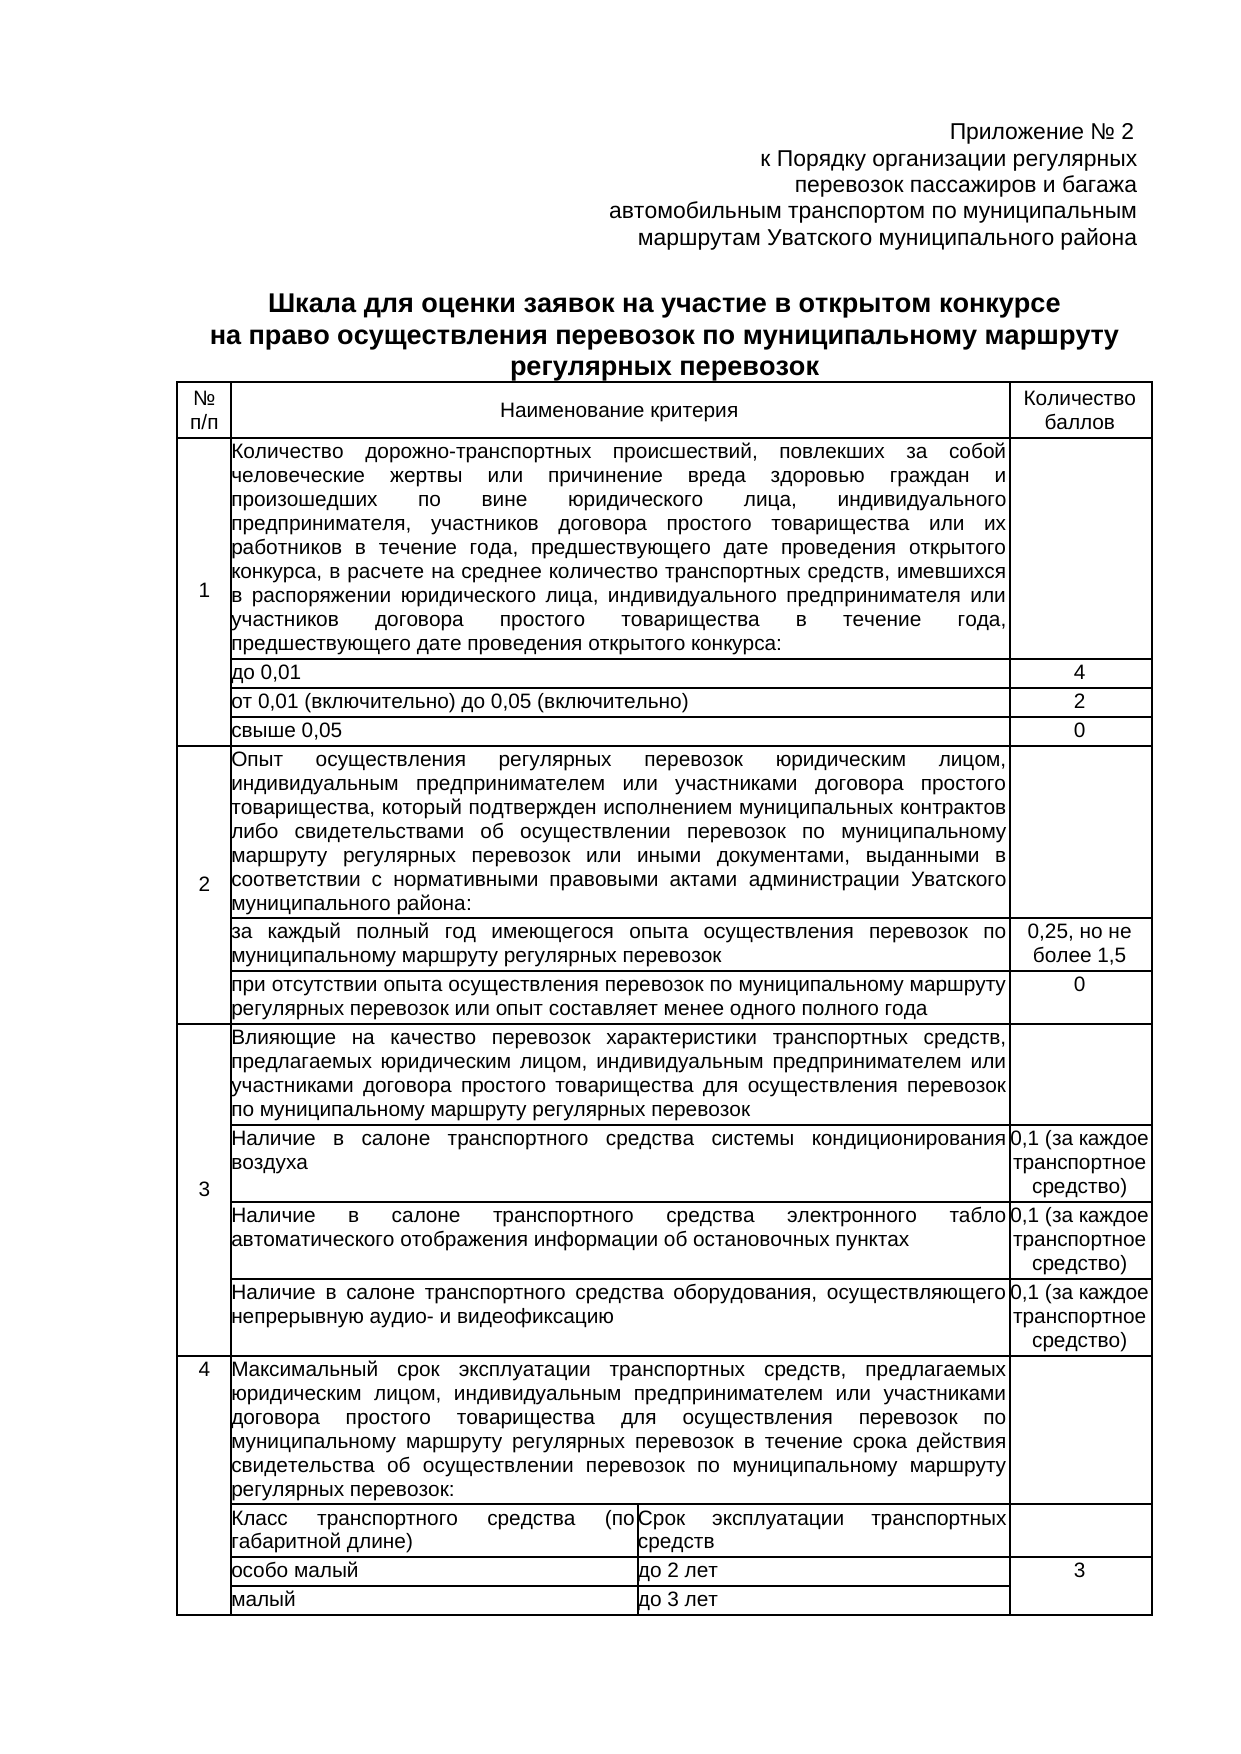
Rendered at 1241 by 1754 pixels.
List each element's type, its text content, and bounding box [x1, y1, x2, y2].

table_cell до 2 лет [639, 1558, 1009, 1585]
table_cell свыше 0,05 [232, 718, 1009, 744]
table_header Наименование критерия [232, 383, 1009, 437]
table_cell Опыт осуществления регулярных перевозок юридическим лицом, индивидуальным предпринимателем или участниками договора простого товарищества, который подтвержден исполнением муниципальных контрактов либо свидетельствами об осуществлении перевозок по муниципальному маршруту регулярных перевозок или иными документами, выданными в соответствии с нормативными правовыми актами администрации Уватского муниципального района: [232, 747, 1009, 917]
table_header № п/п [178, 383, 230, 437]
table_cell до 0,01 [232, 660, 1009, 687]
text к Порядку организации регулярных перевозок пассажиров и багажа [146, 144, 1137, 197]
table_cell за каждый полный год имеющегося опыта осуществления перевозок по муниципальному маршруту регулярных перевозок [232, 919, 1009, 970]
table_cell 0,1 (за каждое транспортное средство) [1011, 1126, 1151, 1201]
table_cell 4 [1011, 660, 1151, 687]
table_cell Количество дорожно-транспортных происшествий, повлекших за собой человеческие жертвы или причинение вреда здоровью граждан и произошедших по вине юридического лица, индивидуального предпринимателя, участников договора простого товарищества или их работников в течение года, предшествующего дате проведения открытого конкурса, в расчете на среднее количество транспортных средств, имевшихся в распоряжении юридического лица, индивидуального предпринимателя или участников договора простого товарищества в течение года, предшествующего дате проведения открытого конкурса: [232, 439, 1009, 658]
table_cell 0,1 (за каждое транспортное средство) [1011, 1203, 1151, 1278]
text Шкала для оценки заявок на участие в открытом конкурсе на право осуществления перевозок по муниципальному маршруту регулярных перевозок [177, 287, 1152, 381]
table_cell 1 [178, 439, 230, 744]
table_cell особо малый [232, 1558, 637, 1585]
table_cell 3 [178, 1025, 230, 1354]
table_cell 2 [178, 747, 230, 1023]
text автомобильным транспортом по муниципальным [146, 197, 1137, 223]
table_cell 3 [1011, 1558, 1151, 1614]
table_cell малый [232, 1587, 637, 1614]
table_cell [1011, 439, 1151, 658]
table_cell Наличие в салоне транспортного средства электронного табло автоматического отображения информации об остановочных пунктах [232, 1203, 1009, 1278]
table_cell от 0,01 (включительно) до 0,05 (включительно) [232, 689, 1009, 716]
table_cell [1011, 1025, 1151, 1124]
table_cell 0 [1011, 972, 1151, 1023]
table_cell Наличие в салоне транспортного средства системы кондиционирования воздуха [232, 1126, 1009, 1201]
table_cell 0,1 (за каждое транспортное средство) [1011, 1280, 1151, 1354]
table_cell до 3 лет [639, 1587, 1009, 1614]
table_cell Влияющие на качество перевозок характеристики транспортных средств, предлагаемых юридическим лицом, индивидуальным предпринимателем или участниками договора простого товарищества для осуществления перевозок по муниципальному маршруту регулярных перевозок [232, 1025, 1009, 1124]
table_cell Наличие в салоне транспортного средства оборудования, осуществляющего непрерывную аудио- и видеофиксацию [232, 1280, 1009, 1354]
table_cell 4 [178, 1357, 230, 1614]
text маршрутам Уватского муниципального района [146, 223, 1137, 250]
text Приложение № 2 [177, 118, 1134, 144]
table_cell [1011, 1357, 1151, 1503]
table_cell при отсутствии опыта осуществления перевозок по муниципальному маршруту регулярных перевозок или опыт составляет менее одного полного года [232, 972, 1009, 1023]
table_cell 0 [1011, 718, 1151, 744]
table_cell [1011, 747, 1151, 917]
table_cell Класс транспортного средства (по габаритной длине) [232, 1505, 637, 1556]
table_header Количество баллов [1011, 383, 1151, 437]
table_cell Максимальный срок эксплуатации транспортных средств, предлагаемых юридическим лицом, индивидуальным предпринимателем или участниками договора простого товарищества для осуществления перевозок по муниципальному маршруту регулярных перевозок в течение срока действия свидетельства об осуществлении перевозок по муниципальному маршруту регулярных перевозок: [232, 1357, 1009, 1503]
table_cell [1011, 1505, 1151, 1556]
table_cell 0,25, но не более 1,5 [1011, 919, 1151, 970]
table_cell Срок эксплуатации транспортных средств [639, 1505, 1009, 1556]
table_cell 2 [1011, 689, 1151, 716]
